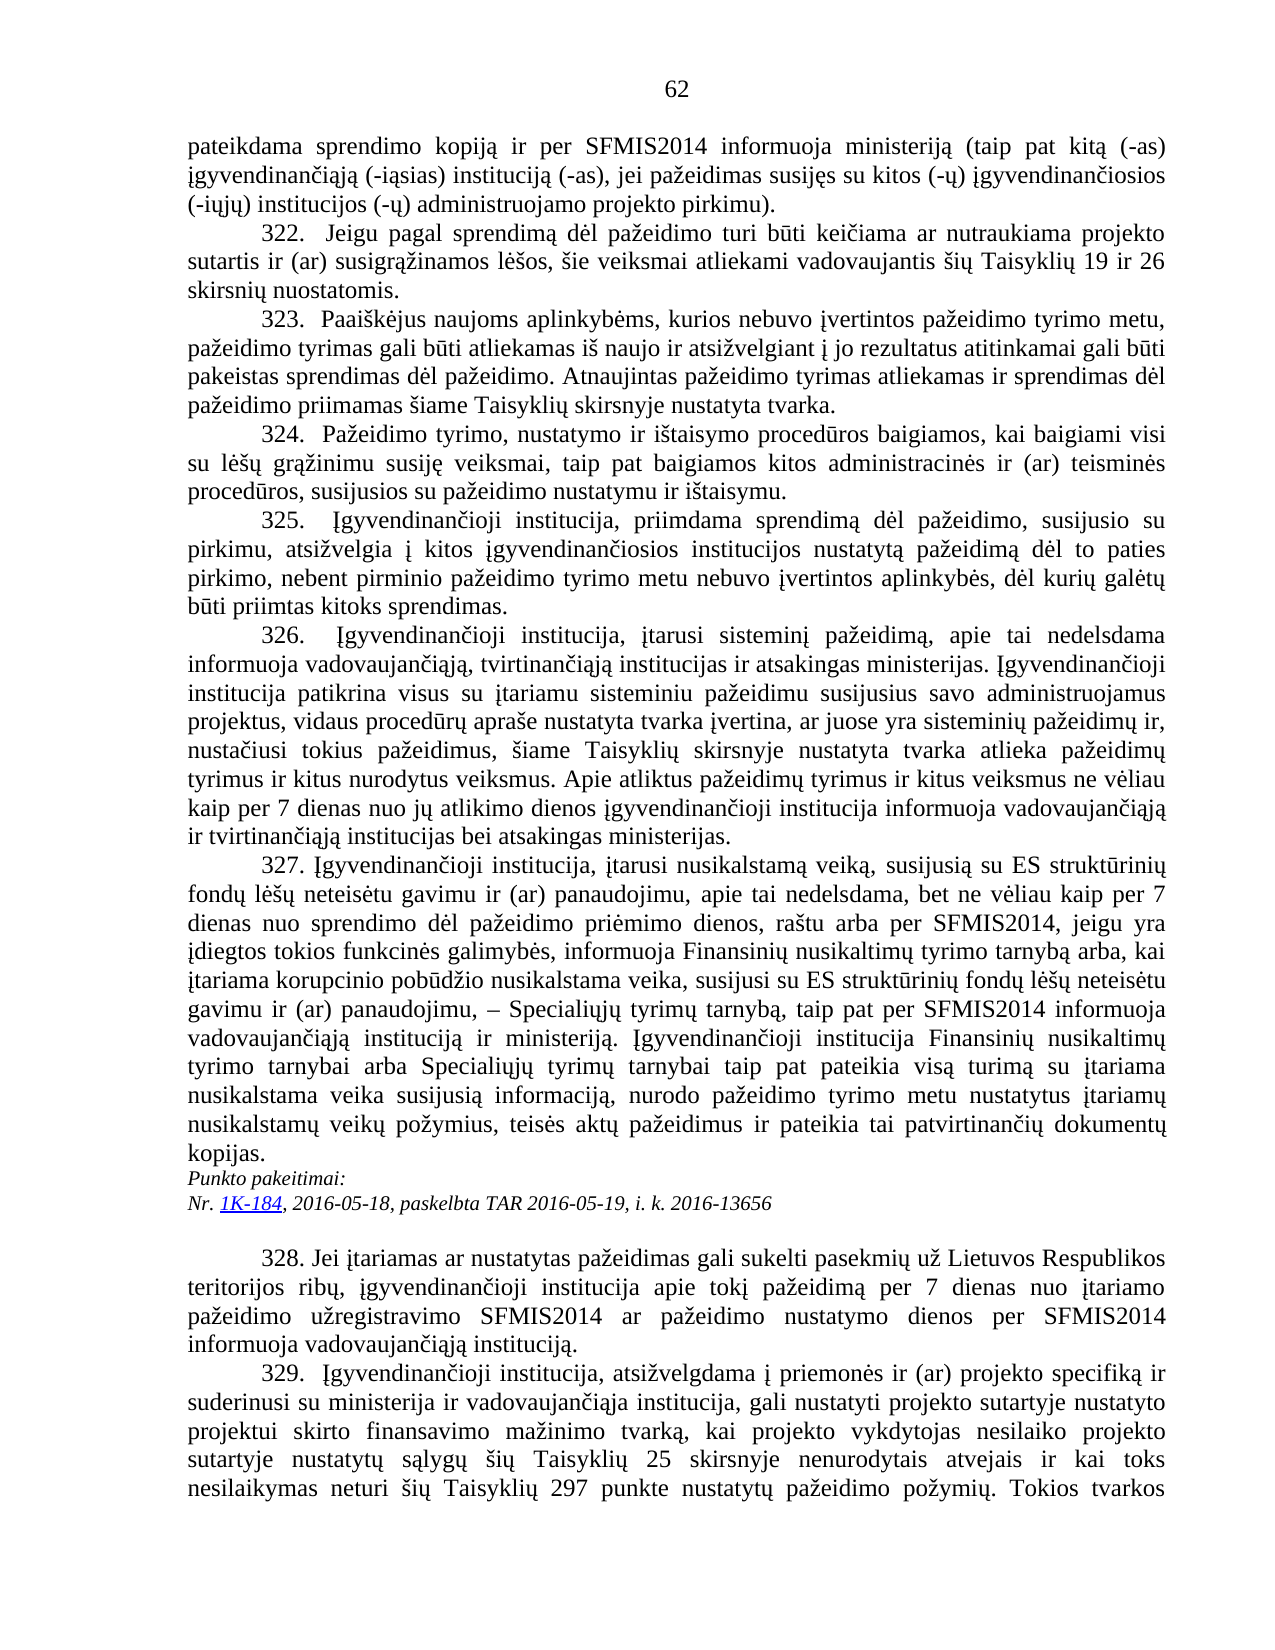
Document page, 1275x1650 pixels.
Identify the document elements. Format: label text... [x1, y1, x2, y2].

text 323. Paaiškėjus naujoms aplinkybėms, kurios nebuvo įvertintos pažeidimo tyrimo metu, pažeidimo tyrimas gali būti atliekamas iš naujo ir atsižvelgiant į jo rezultatus atitinkamai gali būti pakeistas sprendimas dėl pažeidimo. Atnaujintas pažeidimo tyrimas atliekamas ir sprendimas dėl pažeidimo priimamas šiame Taisyklių skirsnyje nustatyta tvarka. [187, 304, 1167, 419]
text 322. Jeigu pagal sprendimą dėl pažeidimo turi būti keičiama ar nutraukiama projekto sutartis ir (ar) susigrąžinamos lėšos, šie veiksmai atliekami vadovaujantis šių Taisyklių 19 ir 26 skirsnių nuostatomis. [187, 218, 1167, 304]
text Punkto pakeitimai: [187, 1166, 1167, 1190]
text pateikdama sprendimo kopiją ir per SFMIS2014 informuoja ministeriją (taip pat kitą (-as) įgyvendinančiąją (-iąsias) instituciją (-as), jei pažeidimas susijęs su kitos (-ų) įgyvendinančiosios (-iųjų) institucijos (-ų) administruojamo projekto pirkimu). [187, 131, 1167, 218]
text 326. Įgyvendinančioji institucija, įtarusi sisteminį pažeidimą, apie tai nedelsdama informuoja vadovaujančiąją, tvirtinančiąją institucijas ir atsakingas ministerijas. Įgyvendinančioji institucija patikrina visus su įtariamu sisteminiu pažeidimu susijusius savo administruojamus projektus, vidaus procedūrų apraše nustatyta tvarka įvertina, ar juose yra sisteminių pažeidimų ir, nustačiusi tokius pažeidimus, šiame Taisyklių skirsnyje nustatyta tvarka atlieka pažeidimų tyrimus ir kitus nurodytus veiksmus. Apie atliktus pažeidimų tyrimus ir kitus veiksmus ne vėliau kaip per 7 dienas nuo jų atlikimo dienos įgyvendinančioji institucija informuoja vadovaujančiąją ir tvirtinančiąją institucijas bei atsakingas ministerijas. [187, 620, 1167, 850]
text 325. Įgyvendinančioji institucija, priimdama sprendimą dėl pažeidimo, susijusio su pirkimu, atsižvelgia į kitos įgyvendinančiosios institucijos nustatytą pažeidimą dėl to paties pirkimo, nebent pirminio pažeidimo tyrimo metu nebuvo įvertintos aplinkybės, dėl kurių galėtų būti priimtas kitoks sprendimas. [187, 505, 1167, 620]
text 328. Jei įtariamas ar nustatytas pažeidimas gali sukelti pasekmių už Lietuvos Respublikos teritorijos ribų, įgyvendinančioji institucija apie tokį pažeidimą per 7 dienas nuo įtariamo pažeidimo užregistravimo SFMIS2014 ar pažeidimo nustatymo dienos per SFMIS2014 informuoja vadovaujančiąją instituciją. [187, 1243, 1167, 1358]
text 329. Įgyvendinančioji institucija, atsižvelgdama į priemonės ir (ar) projekto specifiką ir suderinusi su ministerija ir vadovaujančiąja institucija, gali nustatyti projekto sutartyje nustatyto projektui skirto finansavimo mažinimo tvarką, kai projekto vykdytojas nesilaiko projekto sutartyje nustatytų sąlygų šių Taisyklių 25 skirsnyje nenurodytais atvejais ir kai toks nesilaikymas neturi šių Taisyklių 297 punkte nustatytų pažeidimo požymių. Tokios tvarkos [187, 1358, 1167, 1502]
text 327. Įgyvendinančioji institucija, įtarusi nusikalstamą veiką, susijusią su ES struktūrinių fondų lėšų neteisėtu gavimu ir (ar) panaudojimu, apie tai nedelsdama, bet ne vėliau kaip per 7 dienas nuo sprendimo dėl pažeidimo priėmimo dienos, raštu arba per SFMIS2014, jeigu yra įdiegtos tokios funkcinės galimybės, informuoja Finansinių nusikaltimų tyrimo tarnybą arba, kai įtariama korupcinio pobūdžio nusikalstama veika, susijusi su ES struktūrinių fondų lėšų neteisėtu gavimu ir (ar) panaudojimu, – Specialiųjų tyrimų tarnybą, taip pat per SFMIS2014 informuoja vadovaujančiąją instituciją ir ministeriją. Įgyvendinančioji institucija Finansinių nusikaltimų tyrimo tarnybai arba Specialiųjų tyrimų tarnybai taip pat pateikia visą turimą su įtariama nusikalstama veika susijusią informaciją, nurodo pažeidimo tyrimo metu nustatytus įtariamų nusikalstamų veikų požymius, teisės aktų pažeidimus ir pateikia tai patvirtinančių dokumentų kopijas. [187, 850, 1167, 1166]
text Nr. 1K-184, 2016-05-18, paskelbta TAR 2016-05-19, i. k. 2016-13656 [187, 1190, 1167, 1214]
text 324. Pažeidimo tyrimo, nustatymo ir ištaisymo procedūros baigiamos, kai baigiami visi su lėšų grąžinimu susiję veiksmai, taip pat baigiamos kitos administracinės ir (ar) teisminės procedūros, susijusios su pažeidimo nustatymu ir ištaisymu. [187, 419, 1167, 505]
